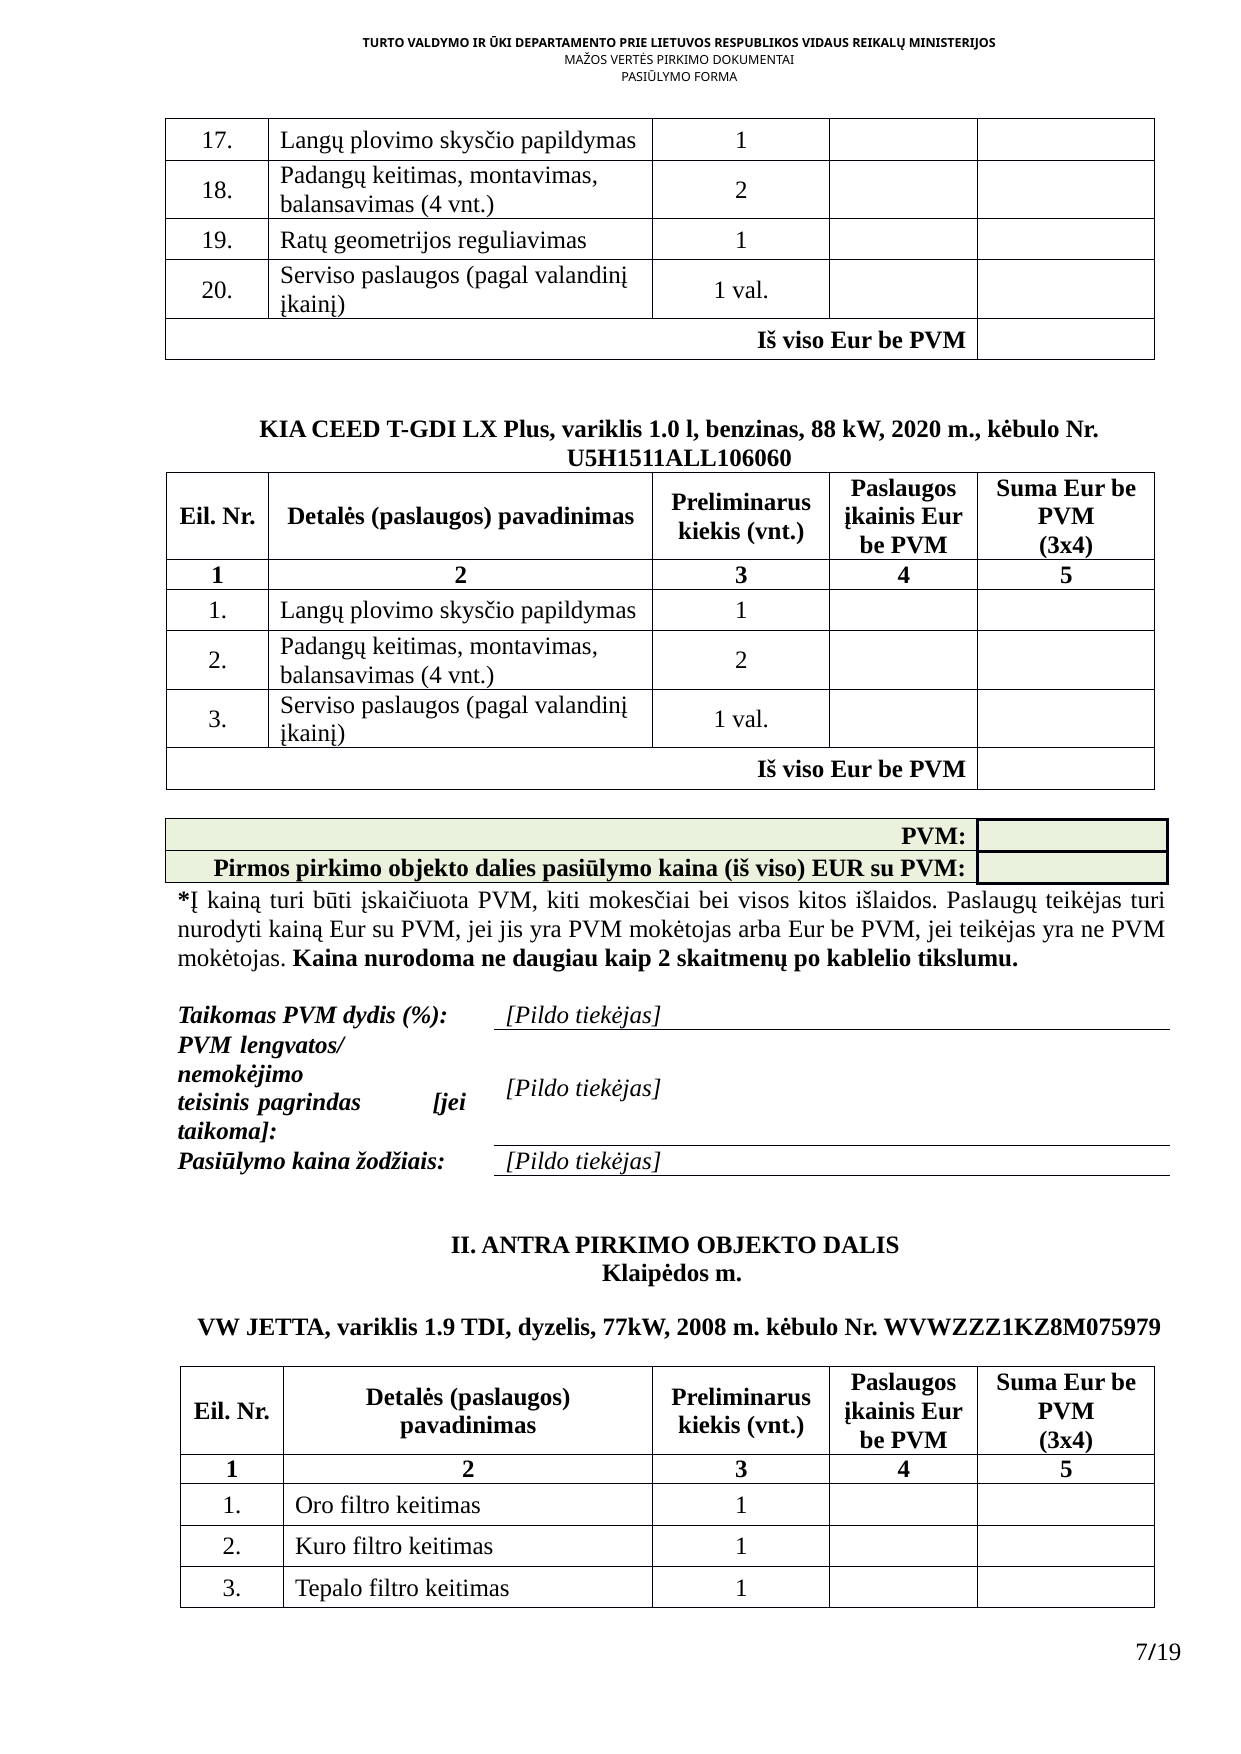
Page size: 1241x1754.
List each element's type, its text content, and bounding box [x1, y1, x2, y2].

table_cell Iš viso Eur be PVM [167, 748, 977, 788]
table_cell 1. [167, 590, 268, 630]
table_cell [830, 631, 977, 689]
table_cell Iš viso Eur be PVM [166, 319, 977, 359]
table_header Taikomas PVM dydis (%): [166, 1000, 494, 1029]
table_header Suma Eur be PVM (3x4) [978, 1367, 1154, 1453]
table_cell [830, 1526, 977, 1566]
table_cell [830, 219, 977, 259]
table_header Detalės (paslaugos) pavadinimas [284, 1367, 652, 1453]
table_cell 20. [166, 260, 268, 318]
table_cell 3. [181, 1567, 283, 1607]
table_cell 3 [653, 560, 829, 589]
table_cell 1 val. [653, 260, 829, 318]
table_cell 19. [166, 219, 268, 259]
table_cell [978, 319, 1154, 359]
text KIA CEED T-GDI LX Plus, variklis 1.0 l, benzinas, 88 kW, 2020 m., kėbulo Nr. [177, 414, 1181, 443]
table_header PVM: [166, 819, 976, 850]
table_cell 1. [181, 1484, 283, 1524]
text Klaipėdos m. [177, 1258, 1167, 1287]
table_cell [978, 1567, 1154, 1607]
text VW JETTA, variklis 1.9 TDI, dyzelis, 77kW, 2008 m. kėbulo Nr. WVWZZZ1KZ8M075979 [177, 1312, 1181, 1341]
table_cell 1 val. [653, 690, 829, 747]
table_cell 2. [181, 1526, 283, 1566]
text *Į kainą turi būti įskaičiuota PVM, kiti mokesčiai bei visos kitos išlaidos. Paslaugų teikėjas turi nurodyti kainą Eur su PVM, jei jis yra PVM mokėtojas arba Eur be PVM, jei teikėjas yra ne PVM mokėtojas. Kaina nurodoma ne daugiau kaip 2 skaitmenų po kablelio tikslumu. [177, 885, 1167, 971]
table_cell [830, 1484, 977, 1524]
table_cell PVM lengvatos/nemokėjimo teisinis pagrindas [jei taikoma]: [166, 1029, 494, 1145]
table_cell 17. [166, 119, 268, 159]
table_header [979, 821, 1166, 850]
table_cell 1 [653, 119, 829, 159]
table_cell [830, 260, 977, 318]
table_cell 3. [167, 690, 268, 747]
table_cell 1 [653, 1526, 829, 1566]
table_cell [978, 161, 1154, 218]
table_cell Padangų keitimas, montavimas, balansavimas (4 vnt.) [269, 161, 652, 218]
table_cell 2 [653, 161, 829, 218]
table_cell [Pildo tiekėjas] [494, 1146, 1170, 1175]
table_header [Pildo tiekėjas] [494, 1000, 1170, 1029]
table_cell Oro filtro keitimas [284, 1484, 652, 1524]
table_cell Kuro filtro keitimas [284, 1526, 652, 1566]
table_header Preliminarus kiekis (vnt.) [653, 1367, 829, 1453]
table_cell Langų plovimo skysčio papildymas [269, 590, 652, 630]
table_cell 18. [166, 161, 268, 218]
table_cell Pasiūlymo kaina žodžiais: [166, 1145, 494, 1175]
table_cell [830, 690, 977, 747]
table_cell [830, 590, 977, 630]
table_header Eil. Nr. [181, 1367, 283, 1453]
table_cell [830, 1567, 977, 1607]
table_header Paslaugos įkainis Eur be PVM [830, 473, 977, 559]
table_cell 2 [653, 631, 829, 689]
table_cell Pirmos pirkimo objekto dalies pasiūlymo kaina (iš viso) EUR su PVM: [166, 851, 976, 882]
text U5H1511ALL106060 [177, 443, 1181, 472]
table_cell [978, 219, 1154, 259]
table_header Preliminarus kiekis (vnt.) [653, 473, 829, 559]
table_cell 4 [830, 1455, 977, 1483]
table_cell Padangų keitimas, montavimas, balansavimas (4 vnt.) [269, 631, 652, 689]
table_cell Serviso paslaugos (pagal valandinį įkainį) [269, 690, 652, 747]
table_cell [Pildo tiekėjas] [494, 1030, 1170, 1145]
table_cell 1 [167, 560, 268, 589]
table_cell Ratų geometrijos reguliavimas [269, 219, 652, 259]
table_cell [978, 590, 1154, 630]
table_cell [978, 1484, 1154, 1524]
table_cell 1 [653, 590, 829, 630]
table_cell 2 [269, 560, 652, 589]
table_cell 5 [978, 560, 1154, 589]
table_cell 1 [653, 219, 829, 259]
table_cell 5 [978, 1455, 1154, 1483]
table_cell 1 [653, 1484, 829, 1524]
table_cell [830, 119, 977, 159]
table_cell 1 [653, 1567, 829, 1607]
table_header Suma Eur be PVM (3x4) [978, 473, 1154, 559]
table_cell 3 [653, 1455, 829, 1483]
table_cell 2. [167, 631, 268, 689]
table_cell [978, 690, 1154, 747]
subtitle II. ANTRA PIRKIMO OBJEKTO DALIS [177, 1230, 1167, 1258]
table_cell Langų plovimo skysčio papildymas [269, 119, 652, 159]
table_cell [830, 161, 977, 218]
table_cell 1 [181, 1455, 283, 1483]
table_cell Tepalo filtro keitimas [284, 1567, 652, 1607]
table_cell [978, 631, 1154, 689]
table_cell 4 [830, 560, 977, 589]
table_cell [978, 119, 1154, 159]
table_cell [978, 260, 1154, 318]
table_cell [978, 1526, 1154, 1566]
table_header Detalės (paslaugos) pavadinimas [269, 473, 652, 559]
table_header Paslaugos įkainis Eur be PVM [830, 1367, 977, 1453]
table_cell 2 [284, 1455, 652, 1483]
table_header Eil. Nr. [167, 473, 268, 559]
table_cell Serviso paslaugos (pagal valandinį įkainį) [269, 260, 652, 318]
table_cell [979, 853, 1166, 882]
table_cell [978, 748, 1154, 788]
